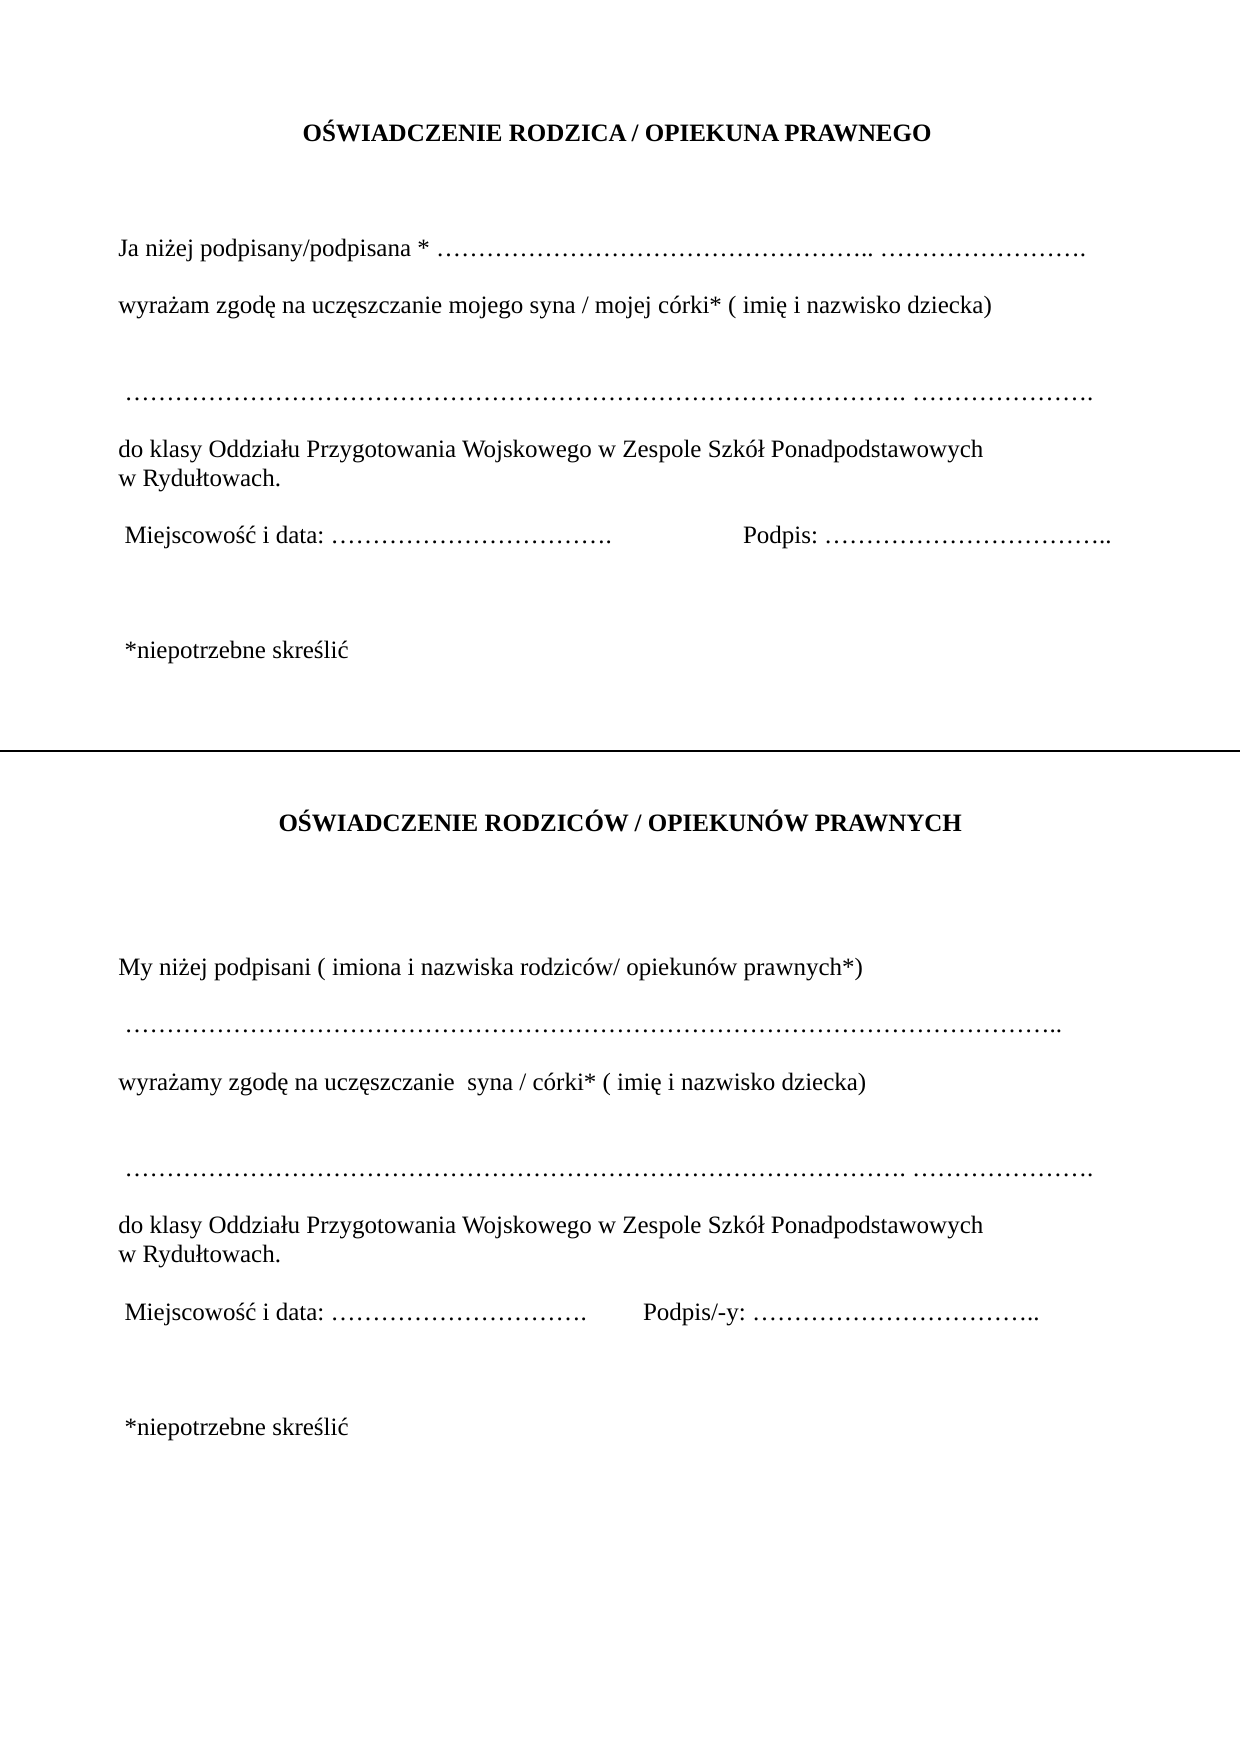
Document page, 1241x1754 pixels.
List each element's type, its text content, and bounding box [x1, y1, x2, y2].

text My niżej podpisani ( imiona i nazwiska rodziców/ opiekunów prawnych*) [118, 952, 1122, 981]
text w Rydułtowach. [118, 1239, 1122, 1268]
text wyrażamy zgodę na uczęszczanie syna / córki* ( imię i nazwisko dziecka) [118, 1067, 1122, 1096]
text *niepotrzebne skreślić [118, 636, 1122, 664]
text w Rydułtowach. [118, 463, 1122, 492]
text do klasy Oddziału Przygotowania Wojskowego w Zespole Szkół Ponadpodstawowych [118, 434, 1122, 463]
text do klasy Oddziału Przygotowania Wojskowego w Zespole Szkół Ponadpodstawowych [118, 1211, 1122, 1239]
text …………………………………………………………………………………. …………………. [118, 1153, 1122, 1182]
text …………………………………………………………………………………. …………………. [118, 377, 1122, 406]
text Ja niżej podpisany/podpisana * …………………………………………….. ……………………. [118, 233, 1122, 262]
text ………………………………………………………………………………………………….. [118, 1009, 1122, 1038]
text *niepotrzebne skreślić [118, 1412, 1122, 1441]
text wyrażam zgodę na uczęszczanie mojego syna / mojej córki* ( imię i nazwisko dziecka) [118, 291, 1122, 319]
text Miejscowość i data: …………………………. Podpis/-y: …………………………….. [118, 1297, 1122, 1326]
text OŚWIADCZENIE RODZICA / OPIEKUNA PRAWNEGO [118, 118, 1122, 147]
text OŚWIADCZENIE RODZICÓW / OPIEKUNÓW PRAWNYCH [118, 808, 1122, 837]
text Miejscowość i data: ……………………………. Podpis: …………………………….. [118, 521, 1122, 549]
